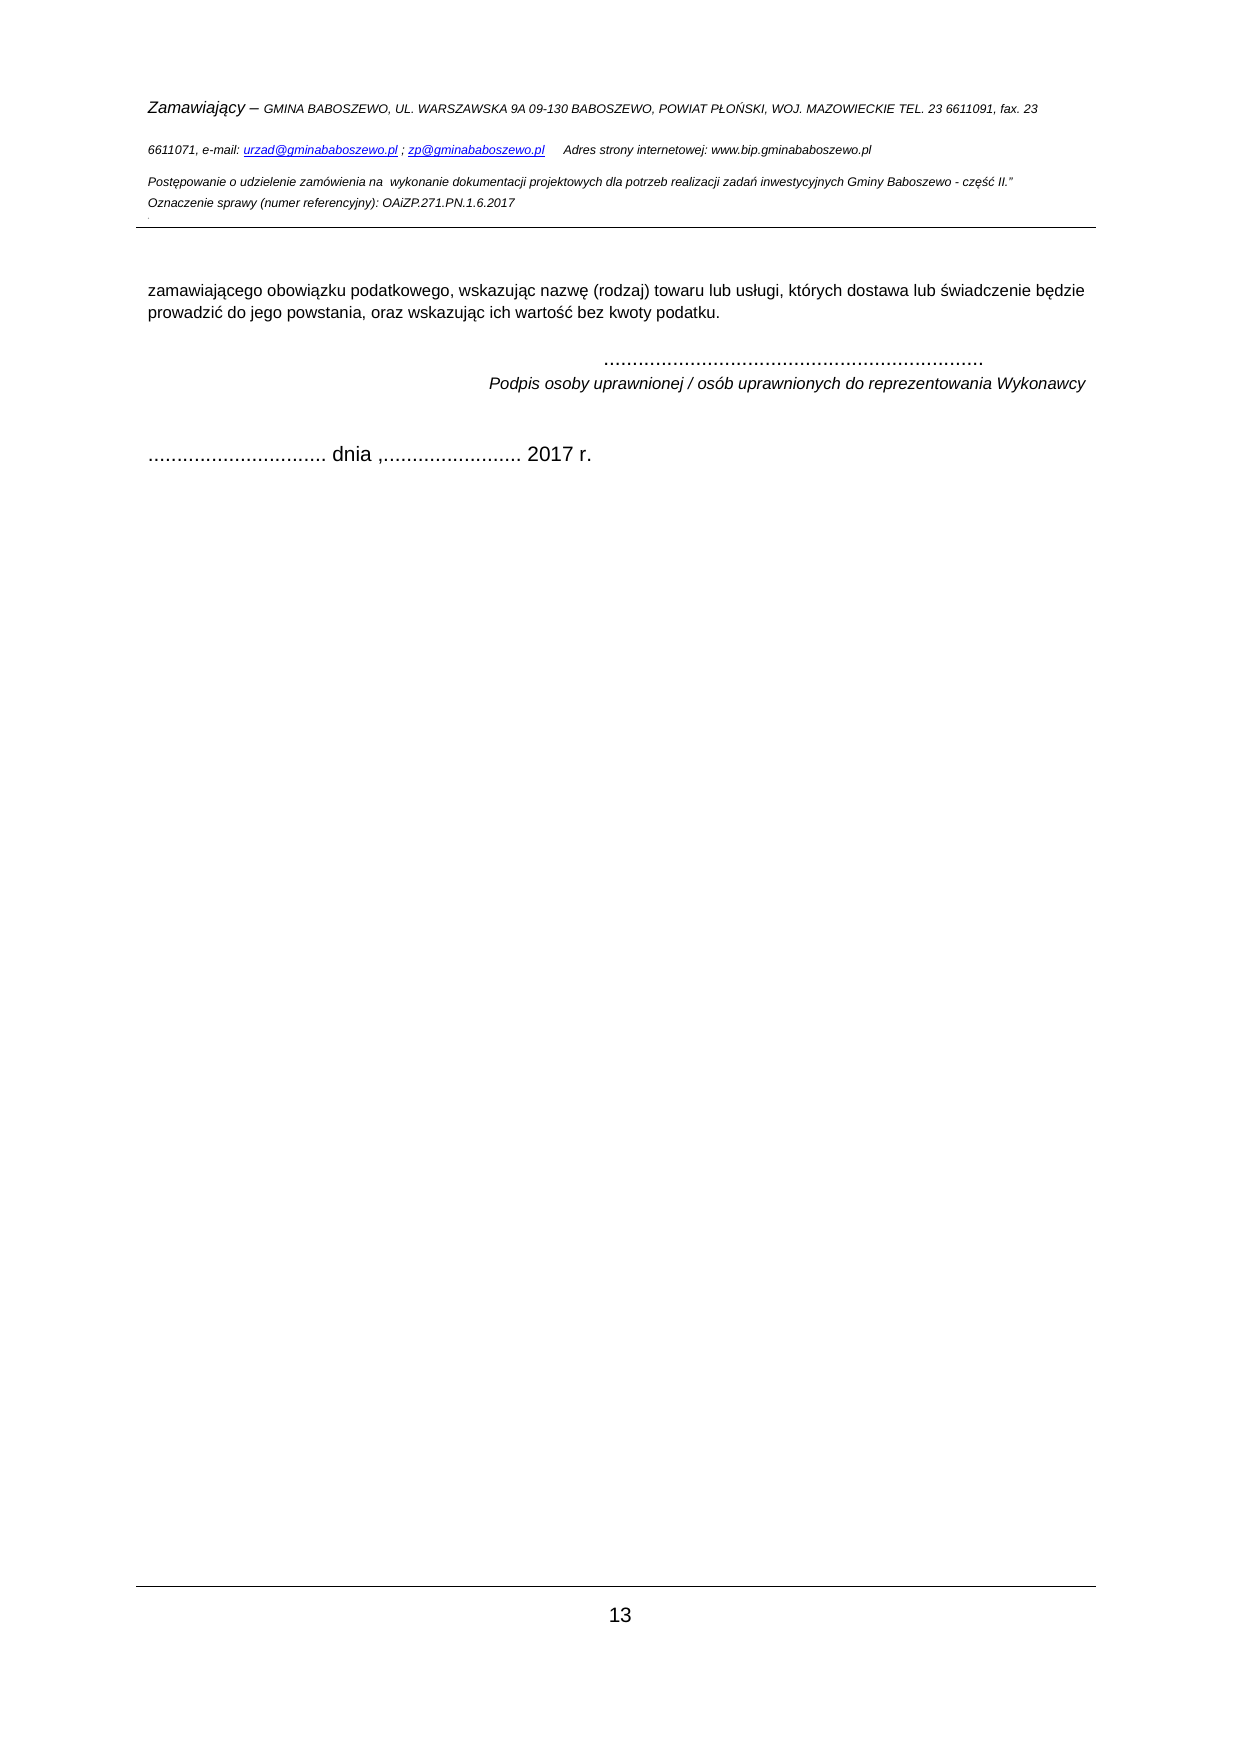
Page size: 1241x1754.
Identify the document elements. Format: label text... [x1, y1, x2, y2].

text zamawiającego obowiązku podatkowego, wskazując nazwę (rodzaj) towaru lub usługi, których dostawa lub świadczenie będzie prowadzić do jego powstania, oraz wskazując ich wartość bez kwoty podatku. [148, 281, 1092, 322]
text .................................................................. [148, 346, 1092, 370]
text Podpis osoby uprawnionej / osób uprawnionych do reprezentowania Wykonawcy [148, 370, 1092, 394]
text ............................... dnia ,........................ 2017 r. [148, 442, 1092, 466]
